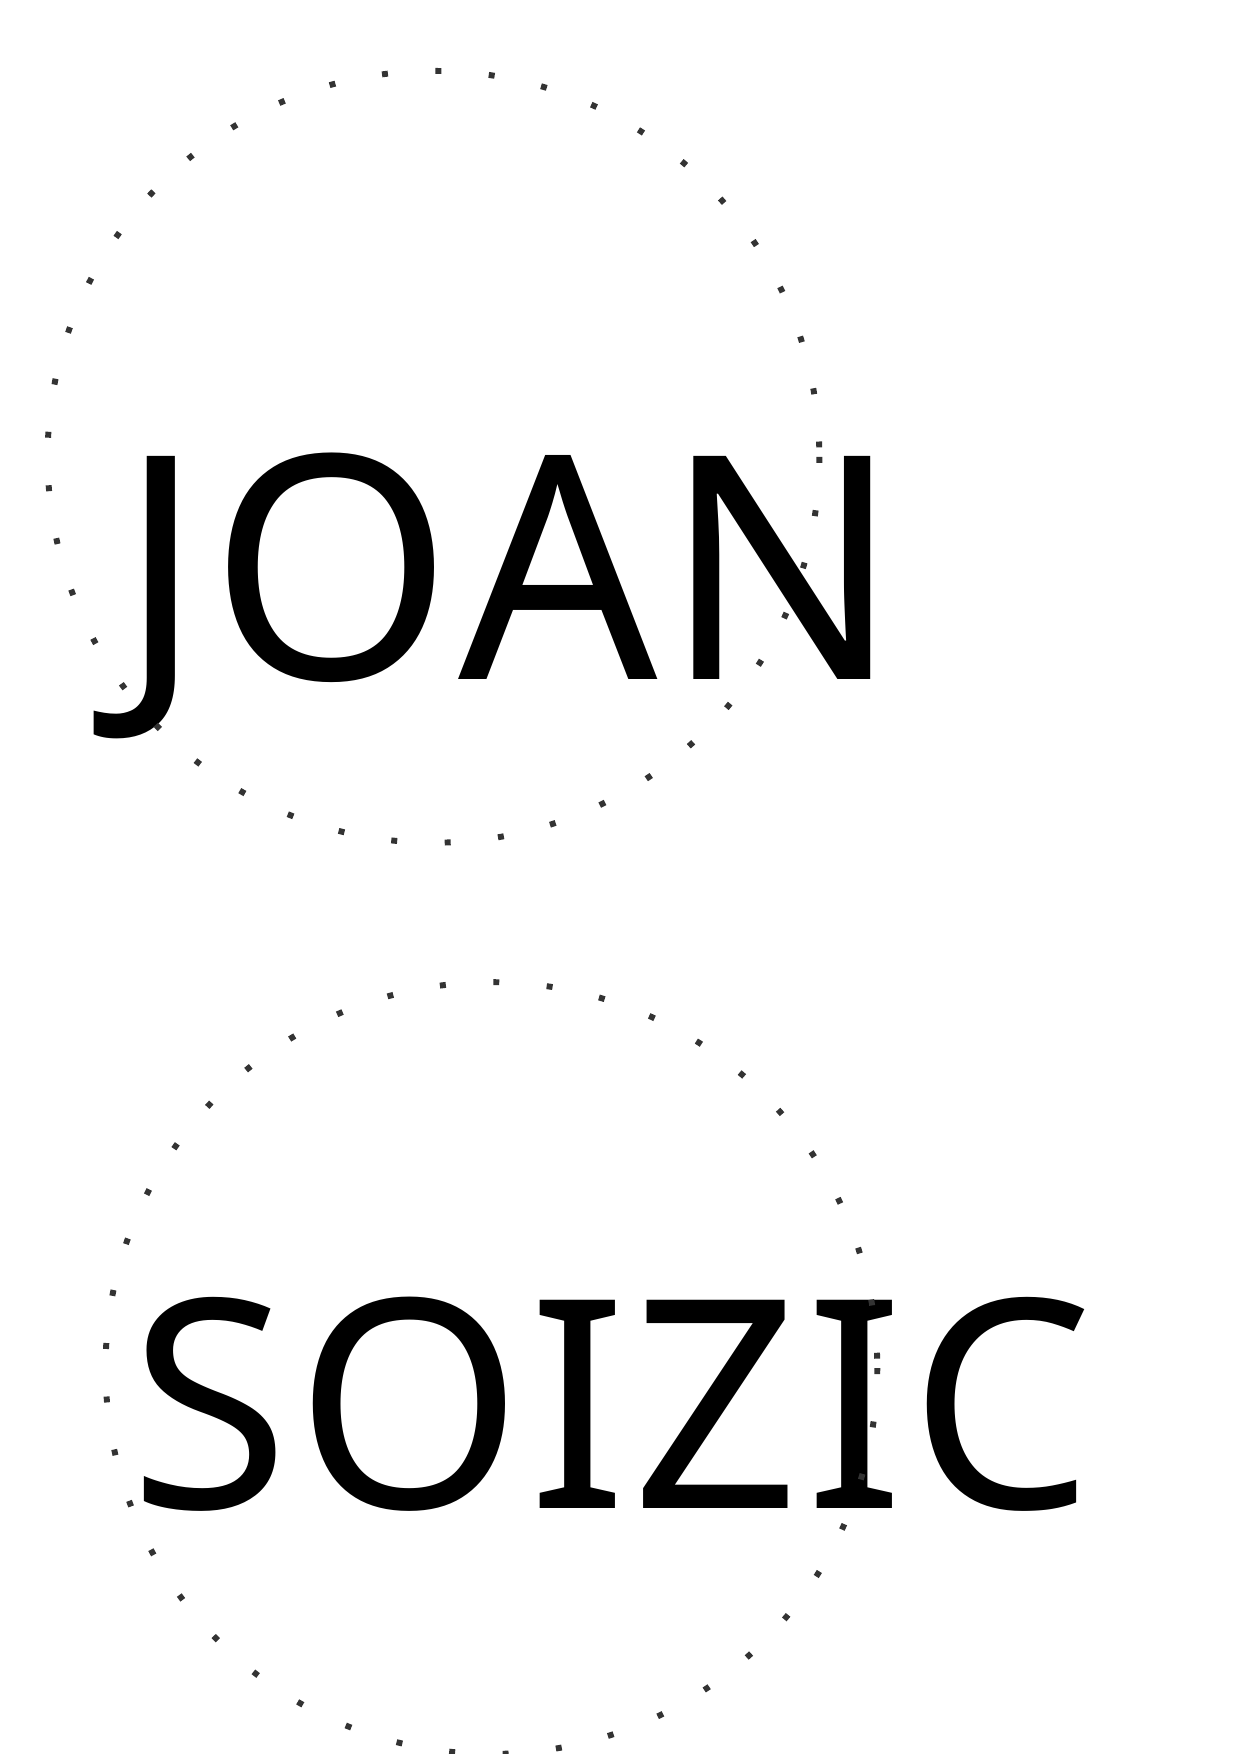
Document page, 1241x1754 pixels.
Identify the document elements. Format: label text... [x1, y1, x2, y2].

text J O A N [118, 345, 1122, 771]
text S O I Z I C [118, 1196, 1122, 1594]
